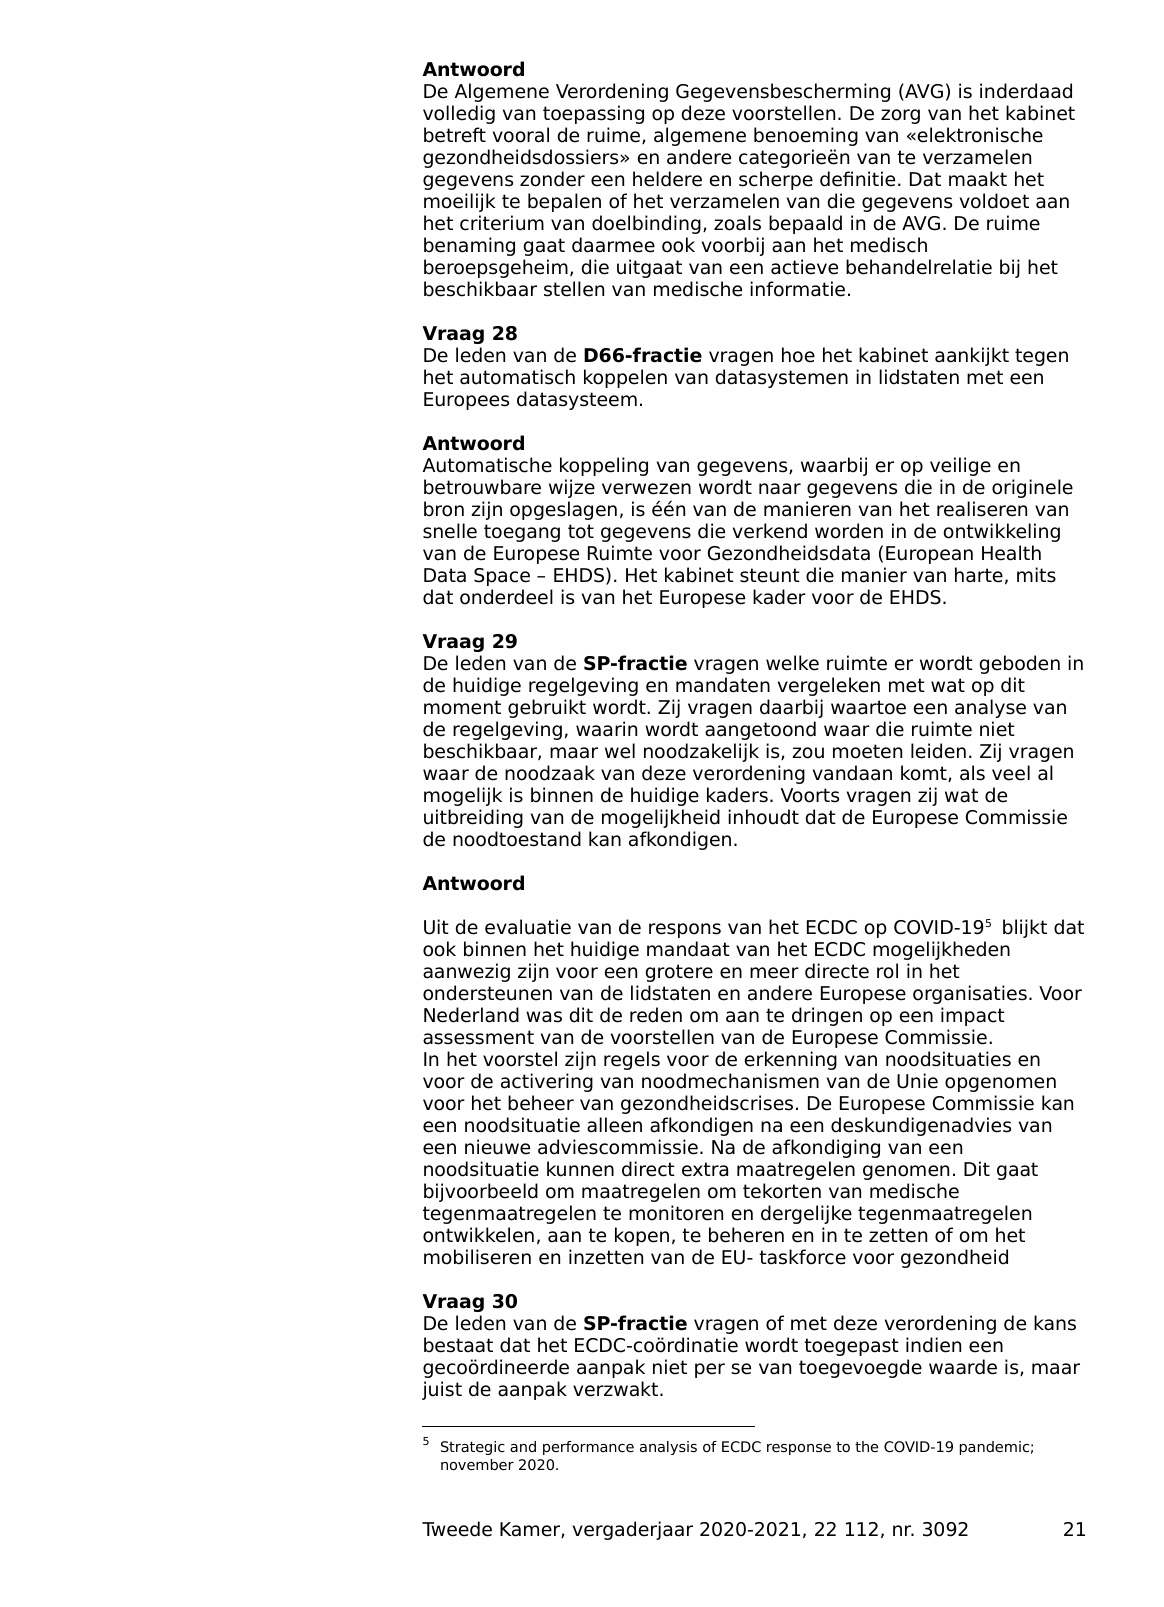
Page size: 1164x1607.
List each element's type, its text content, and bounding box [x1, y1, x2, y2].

text De Algemene Verordening Gegevensbescherming (AVG) is inderdaad volledig van toepassing op deze voorstellen. De zorg van het kabinet betreft vooral de ruime, algemene benoeming van «elektronische gezondheidsdossiers» en andere categorieën van te verzamelen gegevens zonder een heldere en scherpe definitie. Dat maakt het moeilijk te bepalen of het verzamelen van die gegevens voldoet aan het criterium van doelbinding, zoals bepaald in de AVG. De ruime benaming gaat daarmee ook voorbij aan het medisch beroepsgeheim, die uitgaat van een actieve behandelrelatie bij het beschikbaar stellen van medische informatie. [422, 81, 1087, 301]
text De leden van de SP-fractie vragen of met deze verordening de kans bestaat dat het ECDC-coördinatie wordt toegepast indien een gecoördineerde aanpak niet per se van toegevoegde waarde is, maar juist de aanpak verzwakt. [422, 1313, 1087, 1401]
subtitle Antwoord [422, 433, 1087, 455]
text De leden van de D66-fractie vragen hoe het kabinet aankijkt tegen het automatisch koppelen van datasystemen in lidstaten met een Europees datasysteem. [422, 345, 1087, 411]
subtitle Vraag 28 [422, 323, 1087, 345]
text In het voorstel zijn regels voor de erkenning van noodsituaties en voor de activering van noodmechanismen van de Unie opgenomen voor het beheer van gezondheidscrises. De Europese Commissie kan een noodsituatie alleen afkondigen na een deskundigenadvies van een nieuwe adviescommissie. Na de afkondiging van een noodsituatie kunnen direct extra maatregelen genomen. Dit gaat bijvoorbeeld om maatregelen om tekorten van medische tegenmaatregelen te monitoren en dergelijke tegenmaatregelen ontwikkelen, aan te kopen, te beheren en in te zetten of om het mobiliseren en inzetten van de EU- taskforce voor gezondheid [422, 1049, 1087, 1269]
subtitle Antwoord [422, 59, 1087, 81]
text De leden van de SP-fractie vragen welke ruimte er wordt geboden in de huidige regelgeving en mandaten vergeleken met wat op dit moment gebruikt wordt. Zij vragen daarbij waartoe een analyse van de regelgeving, waarin wordt aangetoond waar die ruimte niet beschikbaar, maar wel noodzakelijk is, zou moeten leiden. Zij vragen waar de noodzaak van deze verordening vandaan komt, als veel al mogelijk is binnen de huidige kaders. Voorts vragen zij wat de uitbreiding van de mogelijkheid inhoudt dat de Europese Commissie de noodtoestand kan afkondigen. [422, 653, 1087, 851]
text Uit de evaluatie van de respons van het ECDC op COVID-19 blijkt dat ook binnen het huidige mandaat van het ECDC mogelijkheden aanwezig zijn voor een grotere en meer directe rol in het ondersteunen van de lidstaten en andere Europese organisaties. Voor Nederland was dit de reden om aan te dringen op een impact assessment van de voorstellen van de Europese Commissie. [422, 917, 1087, 1049]
subtitle Antwoord [422, 873, 1087, 895]
subtitle Vraag 30 [422, 1291, 1087, 1313]
text Strategic and performance analysis of ECDC response to the COVID-19 pandemic; november 2020. [422, 1435, 1087, 1474]
text Automatische koppeling van gegevens, waarbij er op veilige en betrouwbare wijze verwezen wordt naar gegevens die in de originele bron zijn opgeslagen, is één van de manieren van het realiseren van snelle toegang tot gegevens die verkend worden in de ontwikkeling van de Europese Ruimte voor Gezondheidsdata (European Health Data Space – EHDS). Het kabinet steunt die manier van harte, mits dat onderdeel is van het Europese kader voor de EHDS. [422, 455, 1087, 609]
subtitle Vraag 29 [422, 631, 1087, 653]
